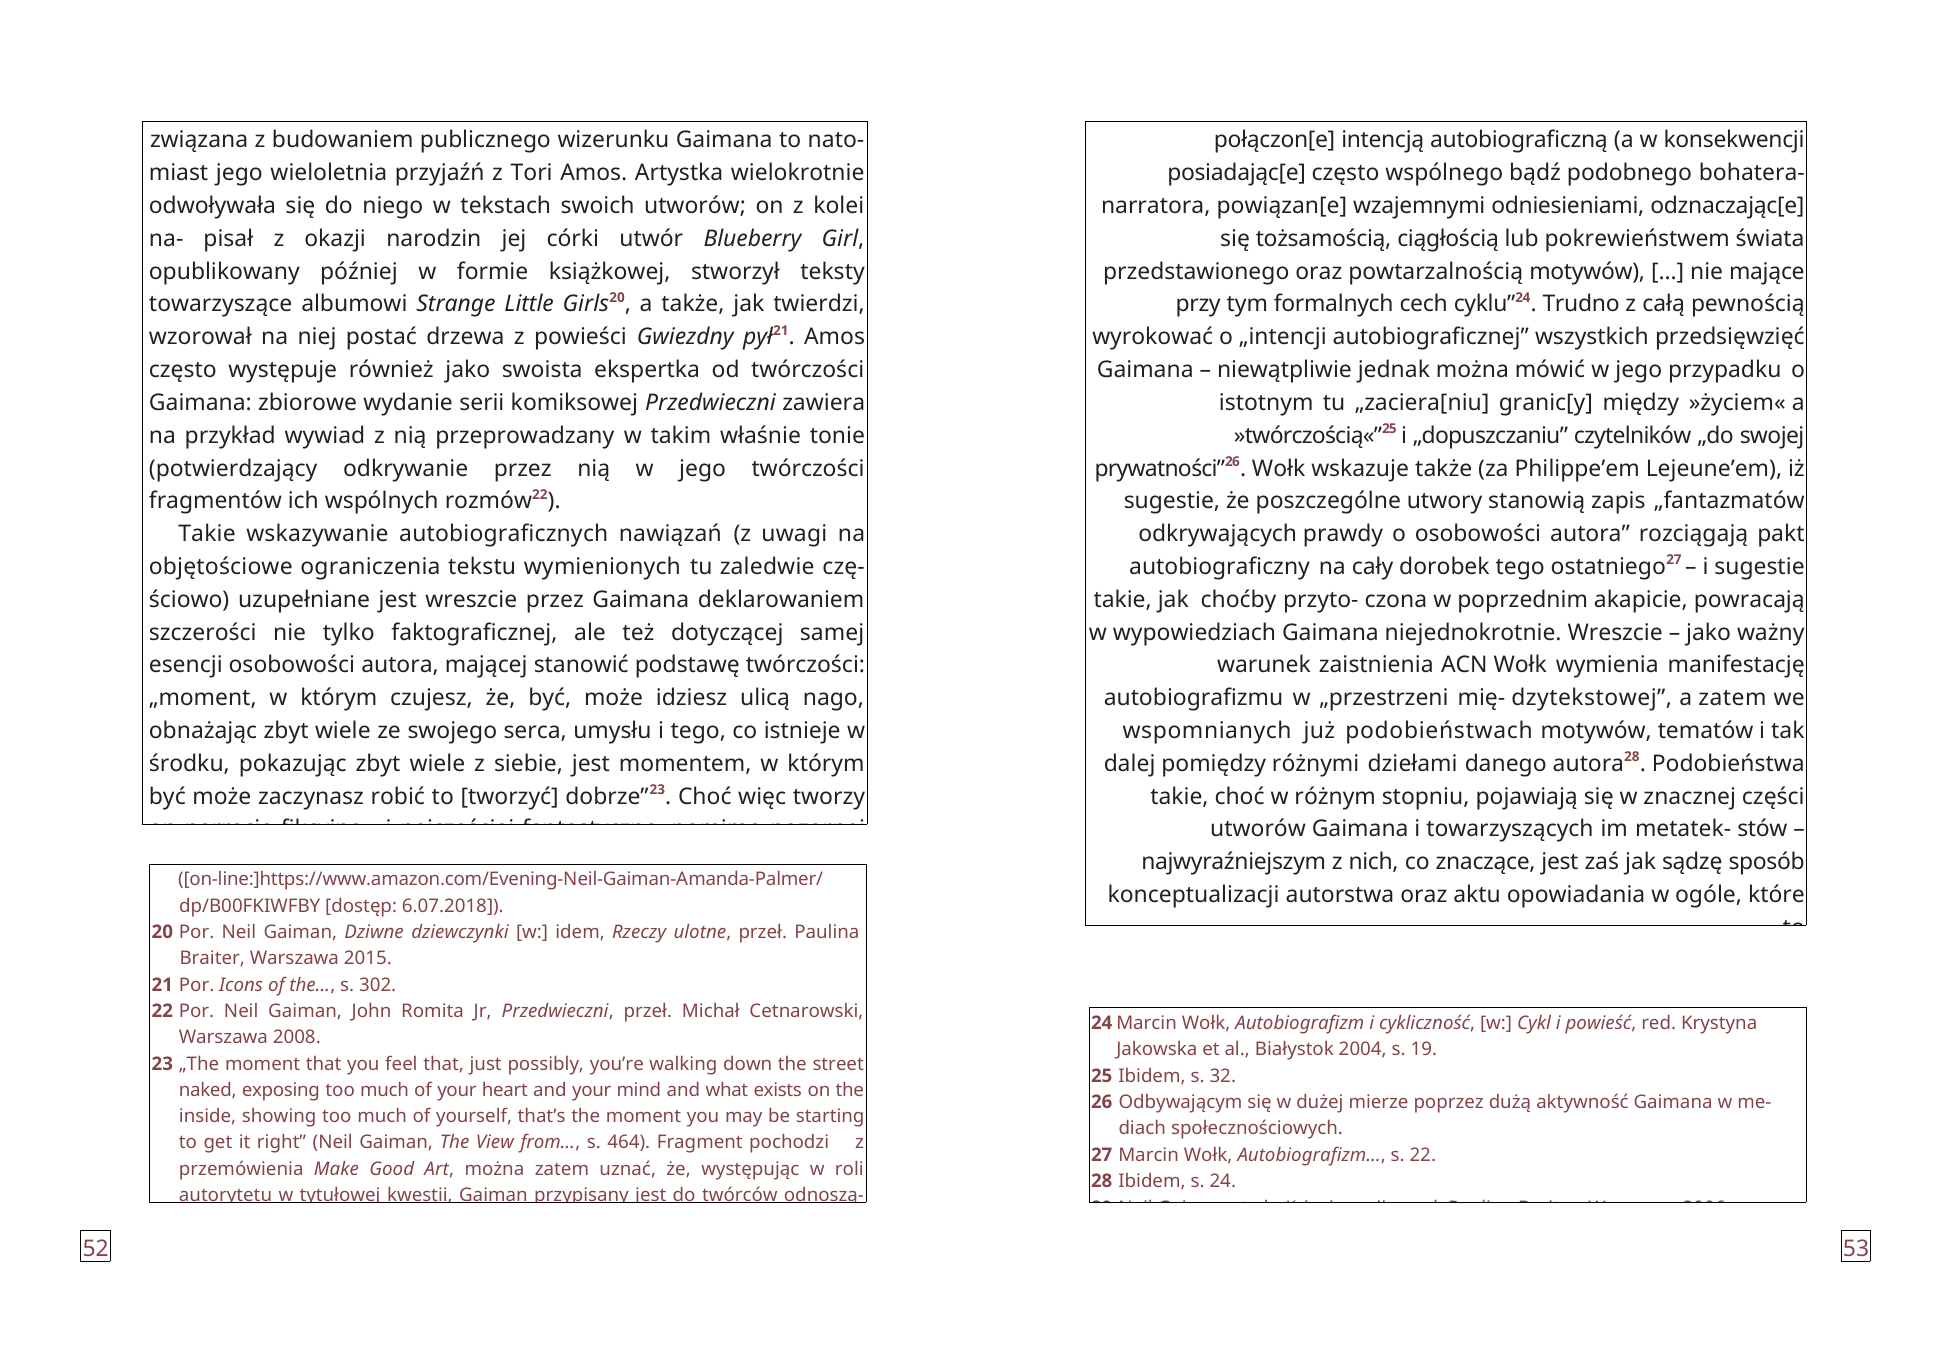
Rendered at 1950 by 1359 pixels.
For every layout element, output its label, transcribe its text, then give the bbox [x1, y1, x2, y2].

text ([on-line:]https://www.amazon.com/Evening-Neil-Gaiman-Amanda-Palmer/ dp/B00FKIWFBY [dostęp: 6.07.2018]). [178, 866, 861, 917]
list Ibidem, s. 32. [1091, 1062, 1806, 1087]
list Ibidem, s. 24. [1091, 1167, 1806, 1193]
list Marcin Wołk, Autobiografizm…, s. 22. [1091, 1141, 1806, 1167]
text 52 [82, 1232, 109, 1261]
list Neil Gaiman et al., Księgi magii, przeł. Paulina Braiter, Warszawa 2006. [1091, 1194, 1806, 1202]
list Por. Icons of the…, s. 302. [151, 971, 866, 996]
text związana z budowaniem publicznego wizerunku Gaimana to nato- miast jego wieloletnia przyjaźń z Tori Amos. Artystka wielokrotnie odwoływała się do niego w tekstach swoich utworów; on z kolei na- pisał z okazji narodzin jej córki utwór Blueberry Girl, opublikowany później w formie książkowej, stworzył teksty towarzyszące albumowi Strange Little Girls20, a także, jak twierdzi, wzorował na niej postać drzewa z powieści Gwiezdny pył21. Amos często występuje również jako swoista ekspertka od twórczości Gaimana: zbiorowe wydanie serii komiksowej Przedwieczni zawiera na przykład wywiad z nią przeprowadzany w takim właśnie tonie (potwierdzający odkrywanie przez nią w jego twórczości fragmentów ich wspólnych rozmów22). [149, 123, 865, 516]
text 53 [1843, 1232, 1870, 1261]
list Odbywającym się w dużej mierze poprzez dużą aktywność Gaimana w me- diach społecznościowych. [1091, 1088, 1804, 1140]
text Takie wskazywanie autobiograficznych nawiązań (z uwagi na objętościowe ograniczenia tekstu wymienionych tu zaledwie czę- ściowo) uzupełniane jest wreszcie przez Gaimana deklarowaniem szczerości nie tylko faktograficznej, ale też dotyczącej samej esencji osobowości autora, mającej stanowić podstawę twórczości: „moment, w którym czujesz, że, być, może idziesz ulicą nago, obnażając zbyt wiele ze swojego serca, umysłu i tego, co istnieje w środku, pokazując zbyt wiele z siebie, jest momentem, w którym być może zaczynasz robić to [tworzyć] dobrze”23. Choć więc tworzy on narracje fikcyjne i najczęściej fantastyczne, pomimo pozornej niemimetyczności mogą one być zbiorczo postrzegane jako odmiana zjawiska określanego przez Marcina Wołka jako „autobiograficzne ciągi narracyjne (ACN)”: [149, 517, 865, 824]
list Por. Neil Gaiman, John Romita Jr, Przedwieczni, przeł. Michał Cetnarowski, Warszawa 2008. [151, 997, 863, 1049]
list „The moment that you feel that, just possibly, you’re walking down the street naked, exposing too much of your heart and your mind and what exists on the inside, showing too much of yourself, that’s the moment you may be starting to get it right” (Neil Gaiman, The View from…, s. 464). Fragment pochodzi z przemówienia Make Good Art, można zatem uznać, że, występując w roli autorytetu w tytułowej kwestii, Gaiman przypisany jest do twórców odnoszą- cych w tej dziedzinie pewien sukces – a zatem i odpowiednio szczerych. [151, 1050, 864, 1202]
list Por. Neil Gaiman, Dziwne dziewczynki [w:] idem, Rzeczy ulotne, przeł. Paulina Braiter, Warszawa 2015. [151, 918, 859, 970]
list Marcin Wołk, Autobiografizm i cykliczność, [w:] Cykl i powieść, red. Krystyna Jakowska et al., Białystok 2004, s. 19. [1091, 1009, 1799, 1061]
text połączon[e] intencją autobiograficzną (a w konsekwencji posiadając[e] często wspólnego bądź podobnego bohatera-narratora, powiązan[e] wzajemnymi odniesieniami, odznaczając[e] się tożsamością, ciągłością lub pokrewieństwem świata przedstawionego oraz powtarzalnością motywów), […] nie mające przy tym formalnych cech cyklu”24. Trudno z całą pewnością wyrokować o „intencji autobiograficznej” wszystkich przedsięwzięć Gaimana – niewątpliwie jednak można mówić w jego przypadku o istotnym tu „zaciera[niu] granic[y] między »życiem« a »twórczością«”25 i „dopuszczaniu” czytelników „do swojej prywatności”26. Wołk wskazuje także (za Philippe’em Lejeune’em), iż sugestie, że poszczególne utwory stanowią zapis „fantazmatów odkrywających prawdy o osobowości autora” rozciągają pakt autobiograficzny na cały dorobek tego ostatniego27 – i sugestie takie, jak choćby przyto- czona w poprzednim akapicie, powracają w wypowiedziach Gaimana niejednokrotnie. Wreszcie – jako ważny warunek zaistnienia ACN Wołk wymienia manifestację autobiografizmu w „przestrzeni mię- dzytekstowej”, a zatem we wspomnianych już podobieństwach motywów, tematów i tak dalej pomiędzy różnymi dziełami danego autora28. Podobieństwa takie, choć w różnym stopniu, pojawiają się w znacznej części utworów Gaimana i towarzyszących im metatek- stów – najwyraźniejszym z nich, co znaczące, jest zaś jak sądzę sposób konceptualizacji autorstwa oraz aktu opowiadania w ogóle, które to [1088, 123, 1804, 925]
